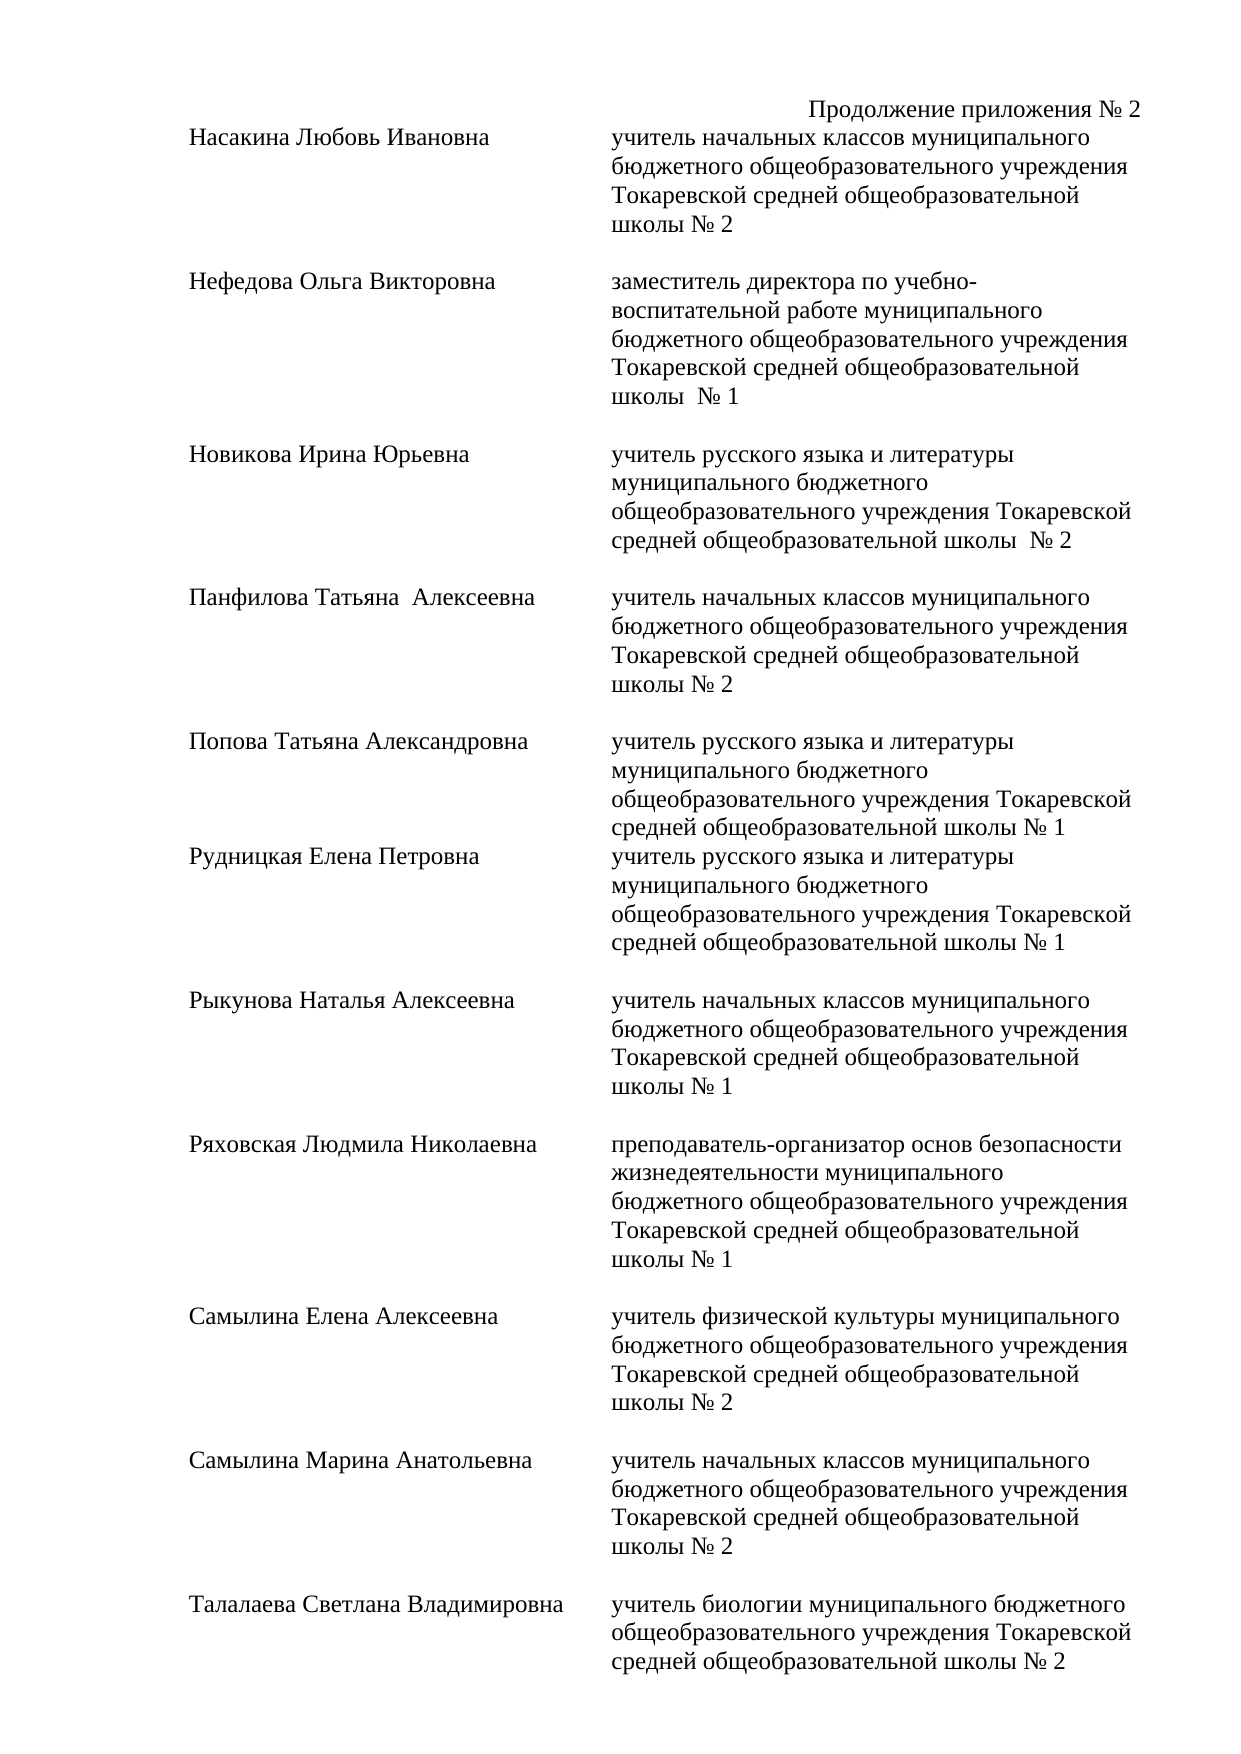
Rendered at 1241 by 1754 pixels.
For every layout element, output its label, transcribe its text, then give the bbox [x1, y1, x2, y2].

table_cell [177, 94, 600, 122]
table_cell учитель начальных классов муниципального бюджетного общеобразовательного учреждения Токаревской средней общеобразовательной школы № 2 [600, 583, 1152, 726]
table_cell учитель русского языка и литературы муниципального бюджетного общеобразовательного учреждения Токаревской средней общеобразовательной школы № 1 [600, 726, 1152, 841]
table_cell Новикова Ирина Юрьевна [177, 439, 600, 582]
table_cell учитель русского языка и литературы муниципального бюджетного общеобразовательного учреждения Токаревской средней общеобразовательной школы № 2 [600, 439, 1152, 582]
table_cell учитель начальных классов муниципального бюджетного общеобразовательного учреждения Токаревской средней общеобразовательной школы № 1 [600, 985, 1152, 1129]
table_cell Нефедова Ольга Викторовна [177, 266, 600, 439]
table_cell Рудницкая Елена Петровна [177, 841, 600, 985]
table_cell учитель начальных классов муниципального бюджетного общеобразовательного учреждения Токаревской средней общеобразовательной школы № 2 [600, 123, 1152, 266]
table_cell преподаватель-организатор основ безопасности жизнедеятельности муниципального бюджетного общеобразовательного учреждения Токаревской средней общеобразовательной школы № 1 [600, 1129, 1152, 1301]
table_cell Самылина Елена Алексеевна [177, 1301, 600, 1445]
table_cell Продолжение приложения № 2 [600, 94, 1152, 122]
table_cell учитель биологии муниципального бюджетного общеобразовательного учреждения Токаревской средней общеобразовательной школы № 2 [600, 1589, 1152, 1675]
table_cell Ряховская Людмила Николаевна [177, 1129, 600, 1301]
table_cell Попова Татьяна Александровна [177, 726, 600, 841]
table_cell заместитель директора по учебно-воспитательной работе муниципального бюджетного общеобразовательного учреждения Токаревской средней общеобразовательной школы № 1 [600, 266, 1152, 439]
table_cell учитель физической культуры муниципального бюджетного общеобразовательного учреждения Токаревской средней общеобразовательной школы № 2 [600, 1301, 1152, 1445]
table_cell Самылина Марина Анатольевна [177, 1445, 600, 1589]
table_cell Насакина Любовь Ивановна [177, 123, 600, 266]
table_cell учитель начальных классов муниципального бюджетного общеобразовательного учреждения Токаревской средней общеобразовательной школы № 2 [600, 1445, 1152, 1589]
table_cell Талалаева Светлана Владимировна [177, 1589, 600, 1675]
table_cell Панфилова Татьяна Алексеевна [177, 583, 600, 726]
table_cell учитель русского языка и литературы муниципального бюджетного общеобразовательного учреждения Токаревской средней общеобразовательной школы № 1 [600, 841, 1152, 985]
table_cell Рыкунова Наталья Алексеевна [177, 985, 600, 1129]
